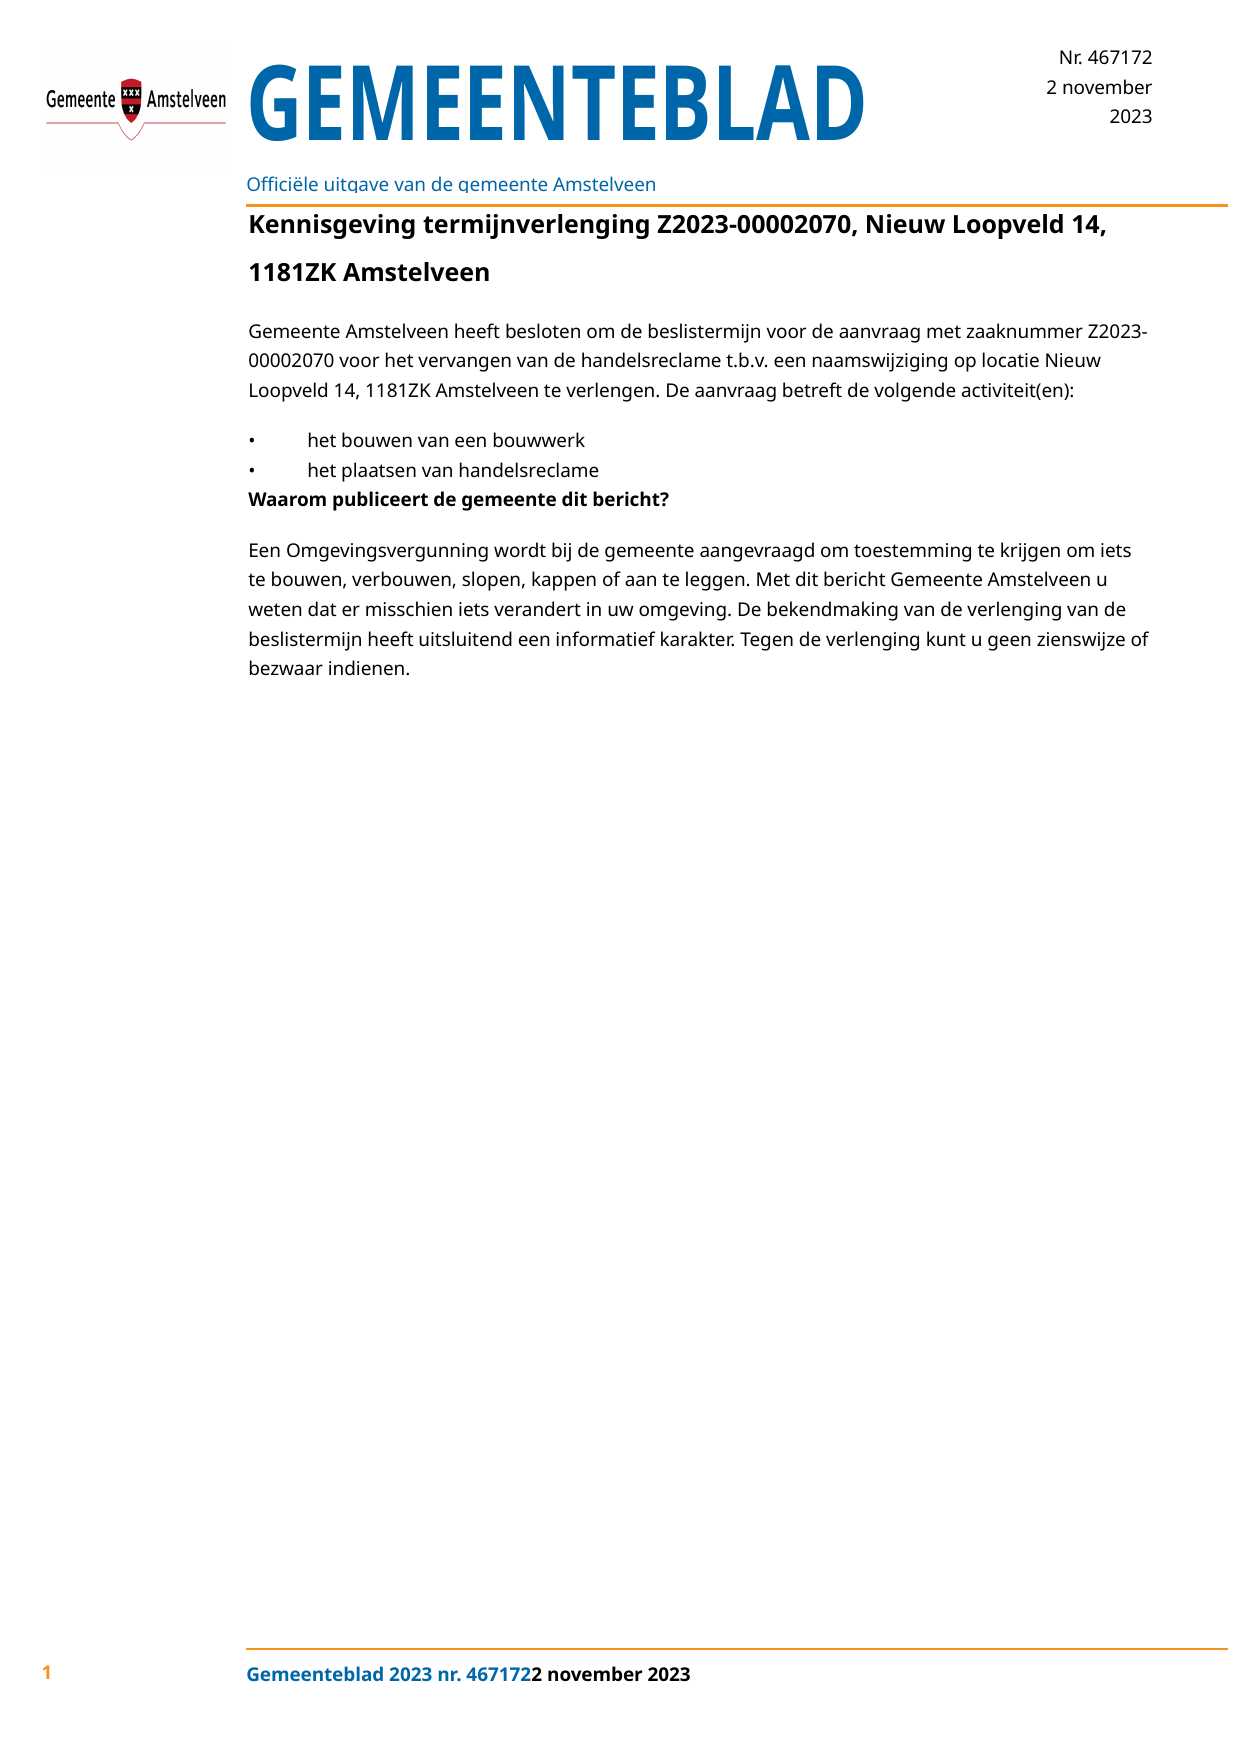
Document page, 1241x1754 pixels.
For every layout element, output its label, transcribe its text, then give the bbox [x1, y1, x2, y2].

picture [41, 47, 231, 172]
text Waarom publiceert de gemeente dit bericht? [248, 487, 1152, 512]
text Gemeente Amstelveen heeft besloten om de beslistermijn voor de aanvraag met zaaknummer Z2023-00002070 voor het vervangen van de handelsreclame t.b.v. een naamswijziging op locatie Nieuw Loopveld 14, 1181ZK Amstelveen te verlengen. De aanvraag betreft de volgende activiteit(en): [248, 318, 1152, 403]
list het plaatsen van handelsreclame [248, 457, 1152, 483]
list het bouwen van een bouwwerk [248, 427, 1152, 453]
text Kennisgeving termijnverlenging Z2023-00002070, Nieuw Loopveld 14, 1181ZK Amstelveen [248, 207, 1152, 288]
text Een Omgevingsvergunning wordt bij de gemeente aangevraagd om toestemming te krijgen om iets te bouwen, verbouwen, slopen, kappen of aan te leggen. Met dit bericht Gemeente Amstelveen u weten dat er misschien iets verandert in uw omgeving. De bekendmaking van de verlenging van de beslistermijn heeft uitsluitend een informatief karakter. Tegen de verlenging kunt u geen zienswijze of bezwaar indienen. [248, 537, 1152, 681]
